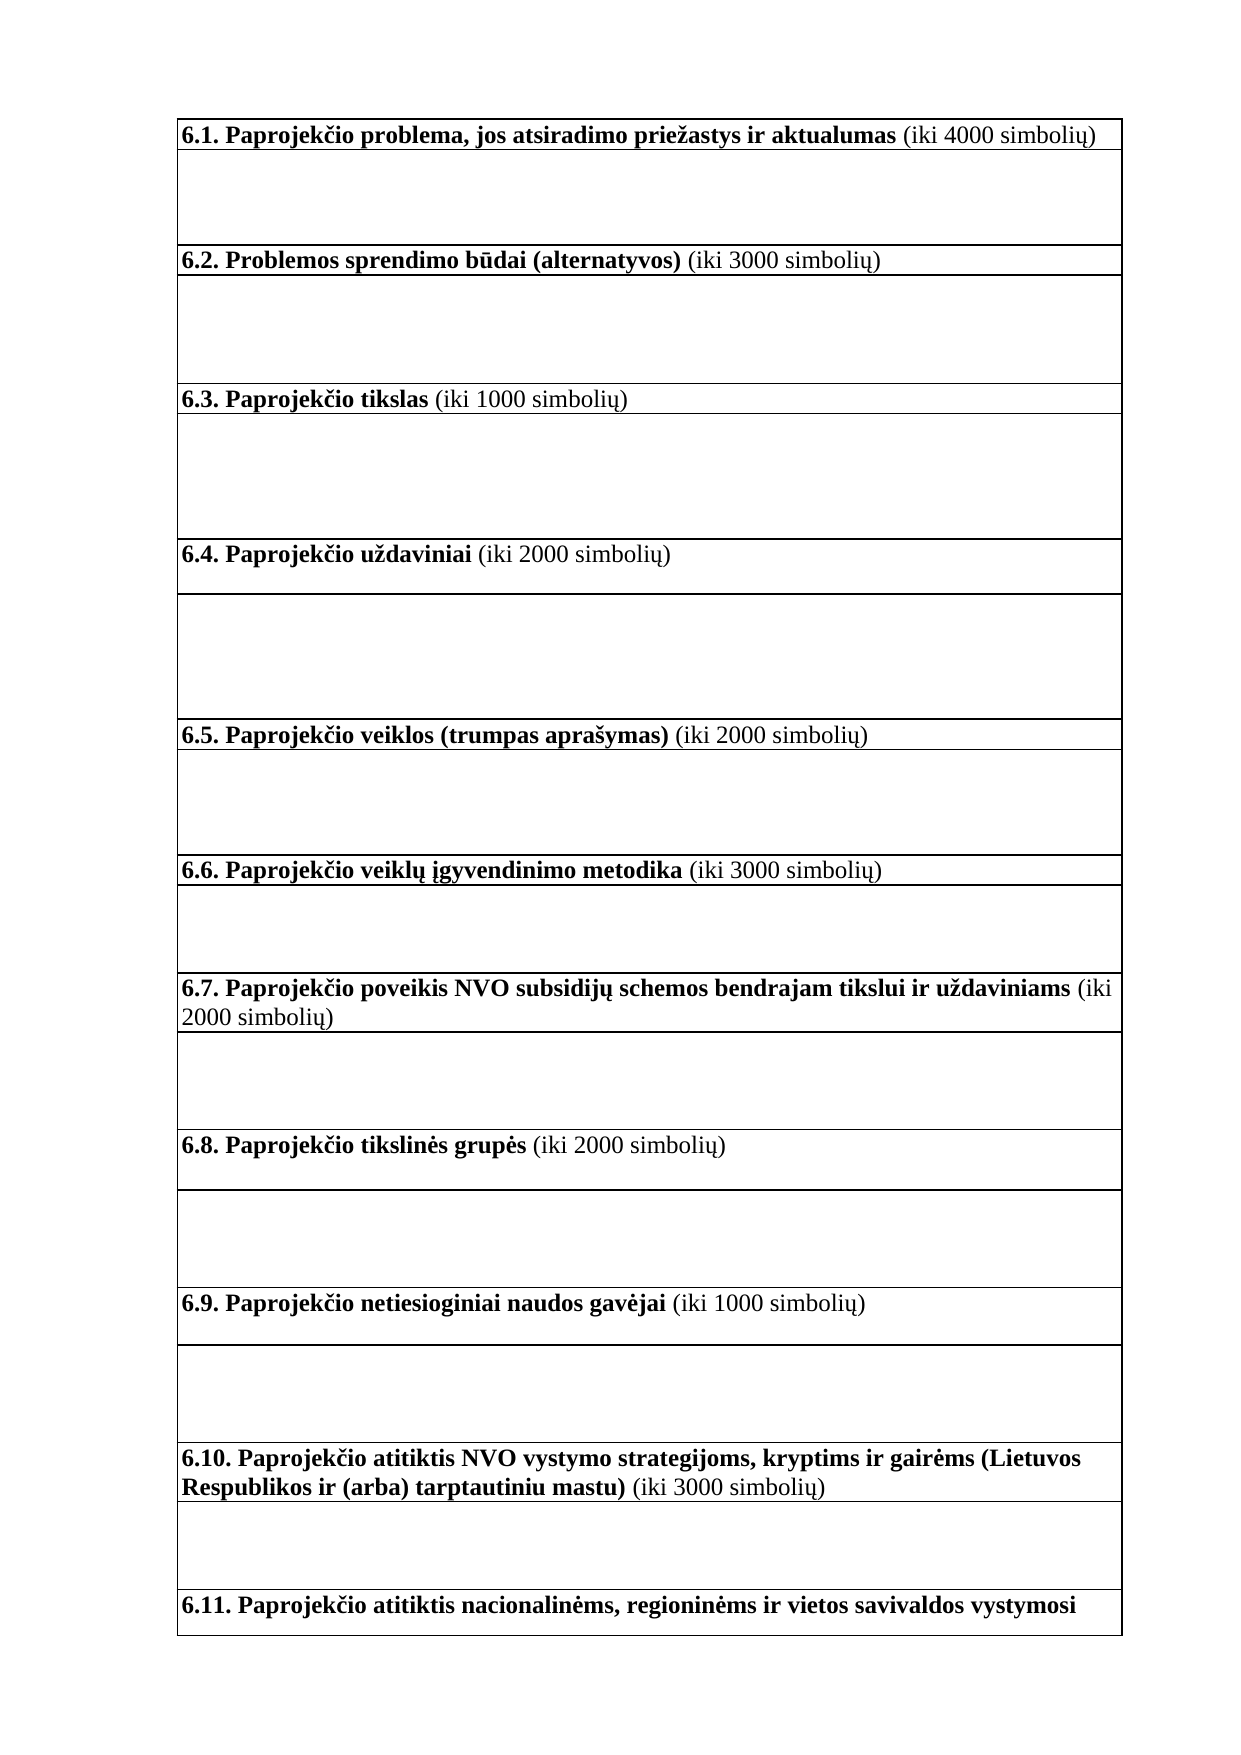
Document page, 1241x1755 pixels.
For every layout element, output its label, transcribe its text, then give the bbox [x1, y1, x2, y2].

table_cell 6.8. Paprojekčio tikslinės grupės (iki 2000 simbolių) [178, 1130, 1121, 1189]
table_cell [178, 1346, 1121, 1442]
table_cell 6.10. Paprojekčio atitiktis NVO vystymo strategijoms, kryptims ir gairėms (Lietuvos Respublikos ir (arba) tarptautiniu mastu) (iki 3000 simbolių) [178, 1443, 1121, 1501]
table_cell [178, 750, 1121, 854]
table_cell 6.5. Paprojekčio veiklos (trumpas aprašymas) (iki 2000 simbolių) [178, 720, 1121, 748]
table_cell 6.9. Paprojekčio netiesioginiai naudos gavėjai (iki 1000 simbolių) [178, 1288, 1121, 1344]
table_cell [178, 414, 1121, 538]
table_header 6.1. Paprojekčio problema, jos atsiradimo priežastys ir aktualumas (iki 4000 simbolių) [178, 120, 1121, 148]
table_cell [178, 595, 1121, 718]
table_cell 6.7. Paprojekčio poveikis NVO subsidijų schemos bendrajam tikslui ir uždaviniams (iki 2000 simbolių) [178, 974, 1121, 1031]
table_cell 6.6. Paprojekčio veiklų įgyvendinimo metodika (iki 3000 simbolių) [178, 856, 1121, 884]
table_cell [178, 276, 1121, 382]
table_cell [178, 1191, 1121, 1286]
table_cell 6.3. Paprojekčio tikslas (iki 1000 simbolių) [178, 384, 1121, 413]
table_cell [178, 1502, 1121, 1588]
table_cell 6.11. Paprojekčio atitiktis nacionalinėms, regioninėms ir vietos savivaldos vystymosi [178, 1590, 1121, 1634]
table_cell 6.4. Paprojekčio uždaviniai (iki 2000 simbolių) [178, 540, 1121, 593]
table_cell 6.2. Problemos sprendimo būdai (alternatyvos) (iki 3000 simbolių) [178, 246, 1121, 274]
table_cell [178, 1033, 1121, 1128]
table_cell [178, 150, 1121, 244]
table_cell [178, 886, 1121, 972]
